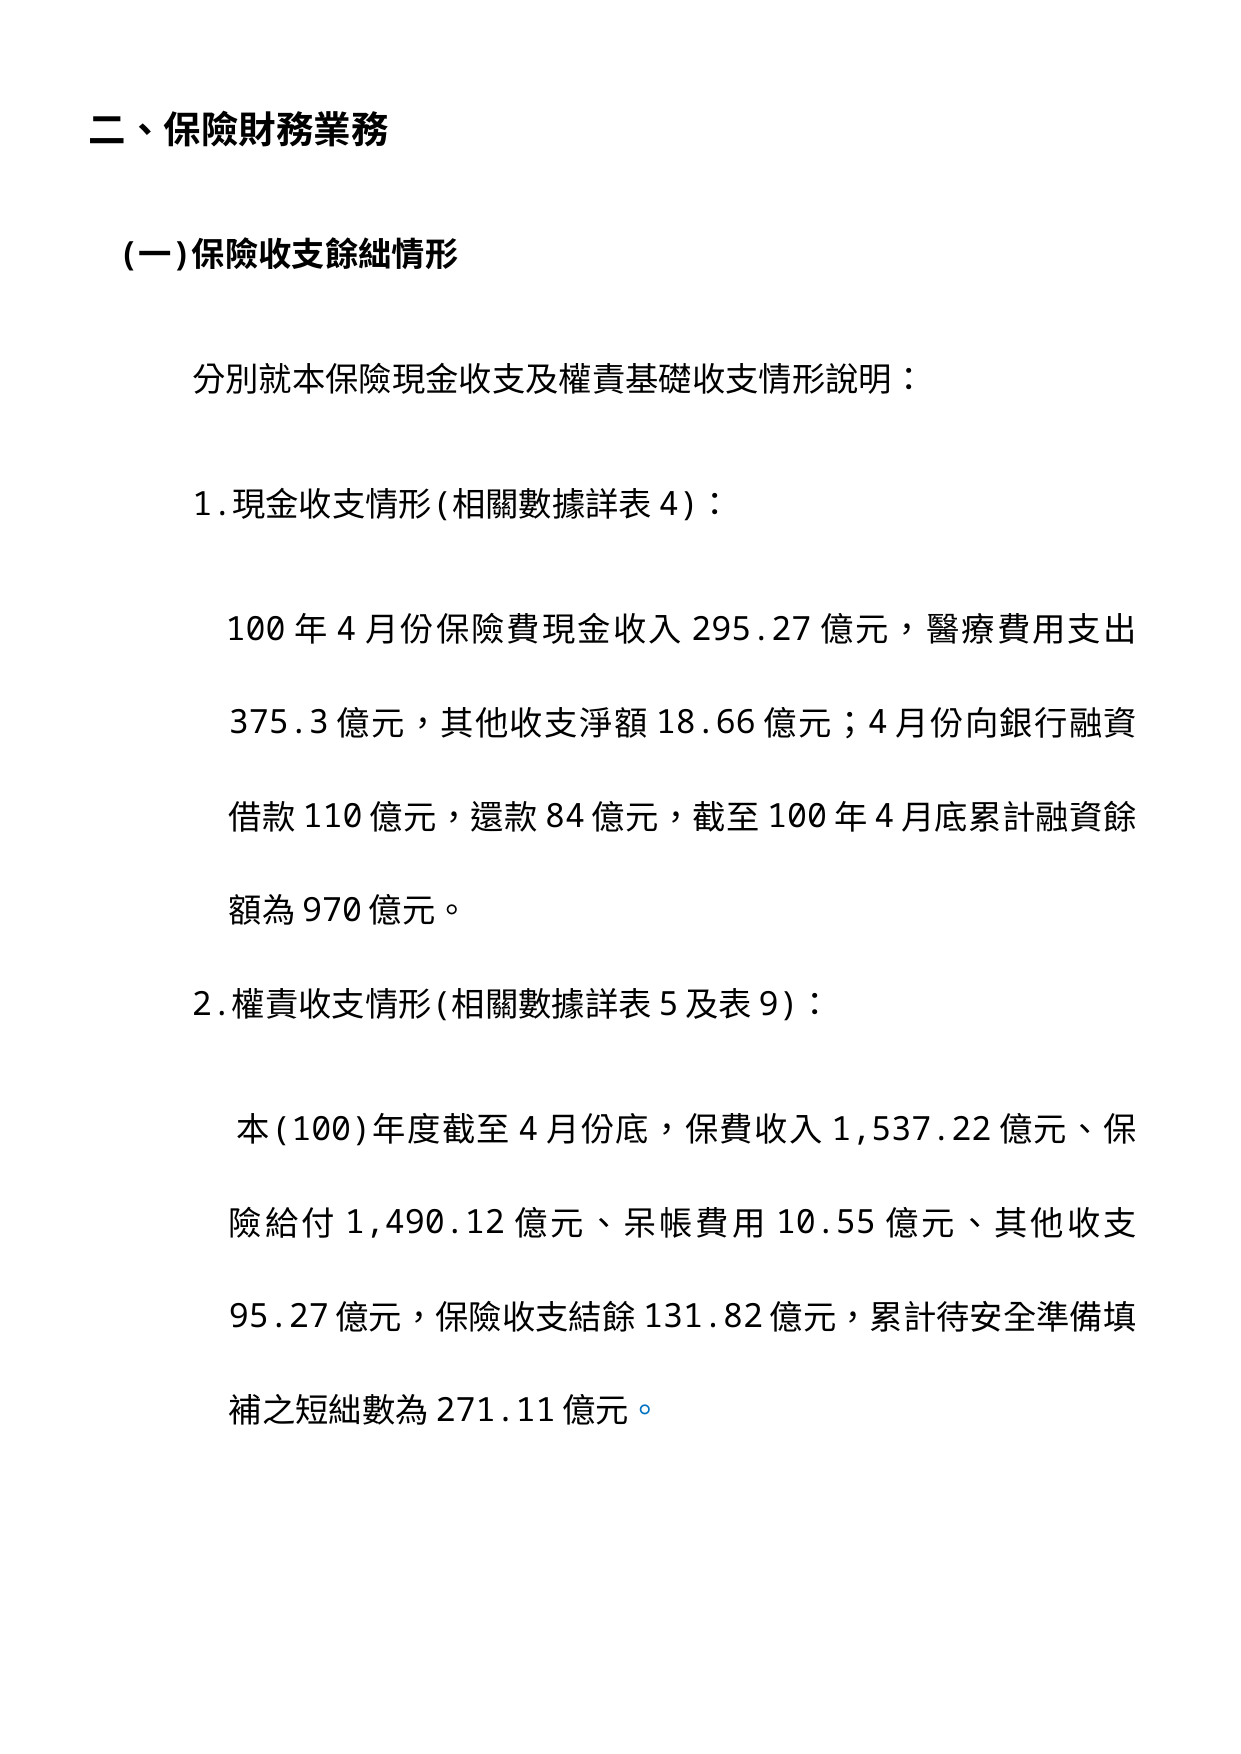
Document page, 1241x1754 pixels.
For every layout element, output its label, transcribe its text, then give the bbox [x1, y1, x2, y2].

text 1.現金收支情形(相關數據詳表4)： [192, 460, 1137, 523]
text 分別就本保險現金收支及權責基礎收支情形說明： [192, 335, 1137, 398]
text 二、保險財務業務 [89, 85, 1219, 148]
text 本(100)年度截至4月份底，保費收入1,537.22億元、保險給付1,490.12億元、呆帳費用10.55億元、其他收支95.27億元，保險收支結餘131.82億元，累計待安全準備填補之短絀數為271.11億元。 [192, 1085, 1137, 1429]
text 100年4月份保險費現金收入295.27億元，醫療費用支出375.3億元，其他收支淨額18.66億元；4月份向銀行融資借款110億元，還款84億元，截至100年4月底累計融資餘額為970億元。 [225, 585, 1137, 929]
text 2.權責收支情形(相關數據詳表5及表9)： [191, 960, 1137, 1023]
text (一)保險收支餘絀情形 [89, 210, 1163, 273]
